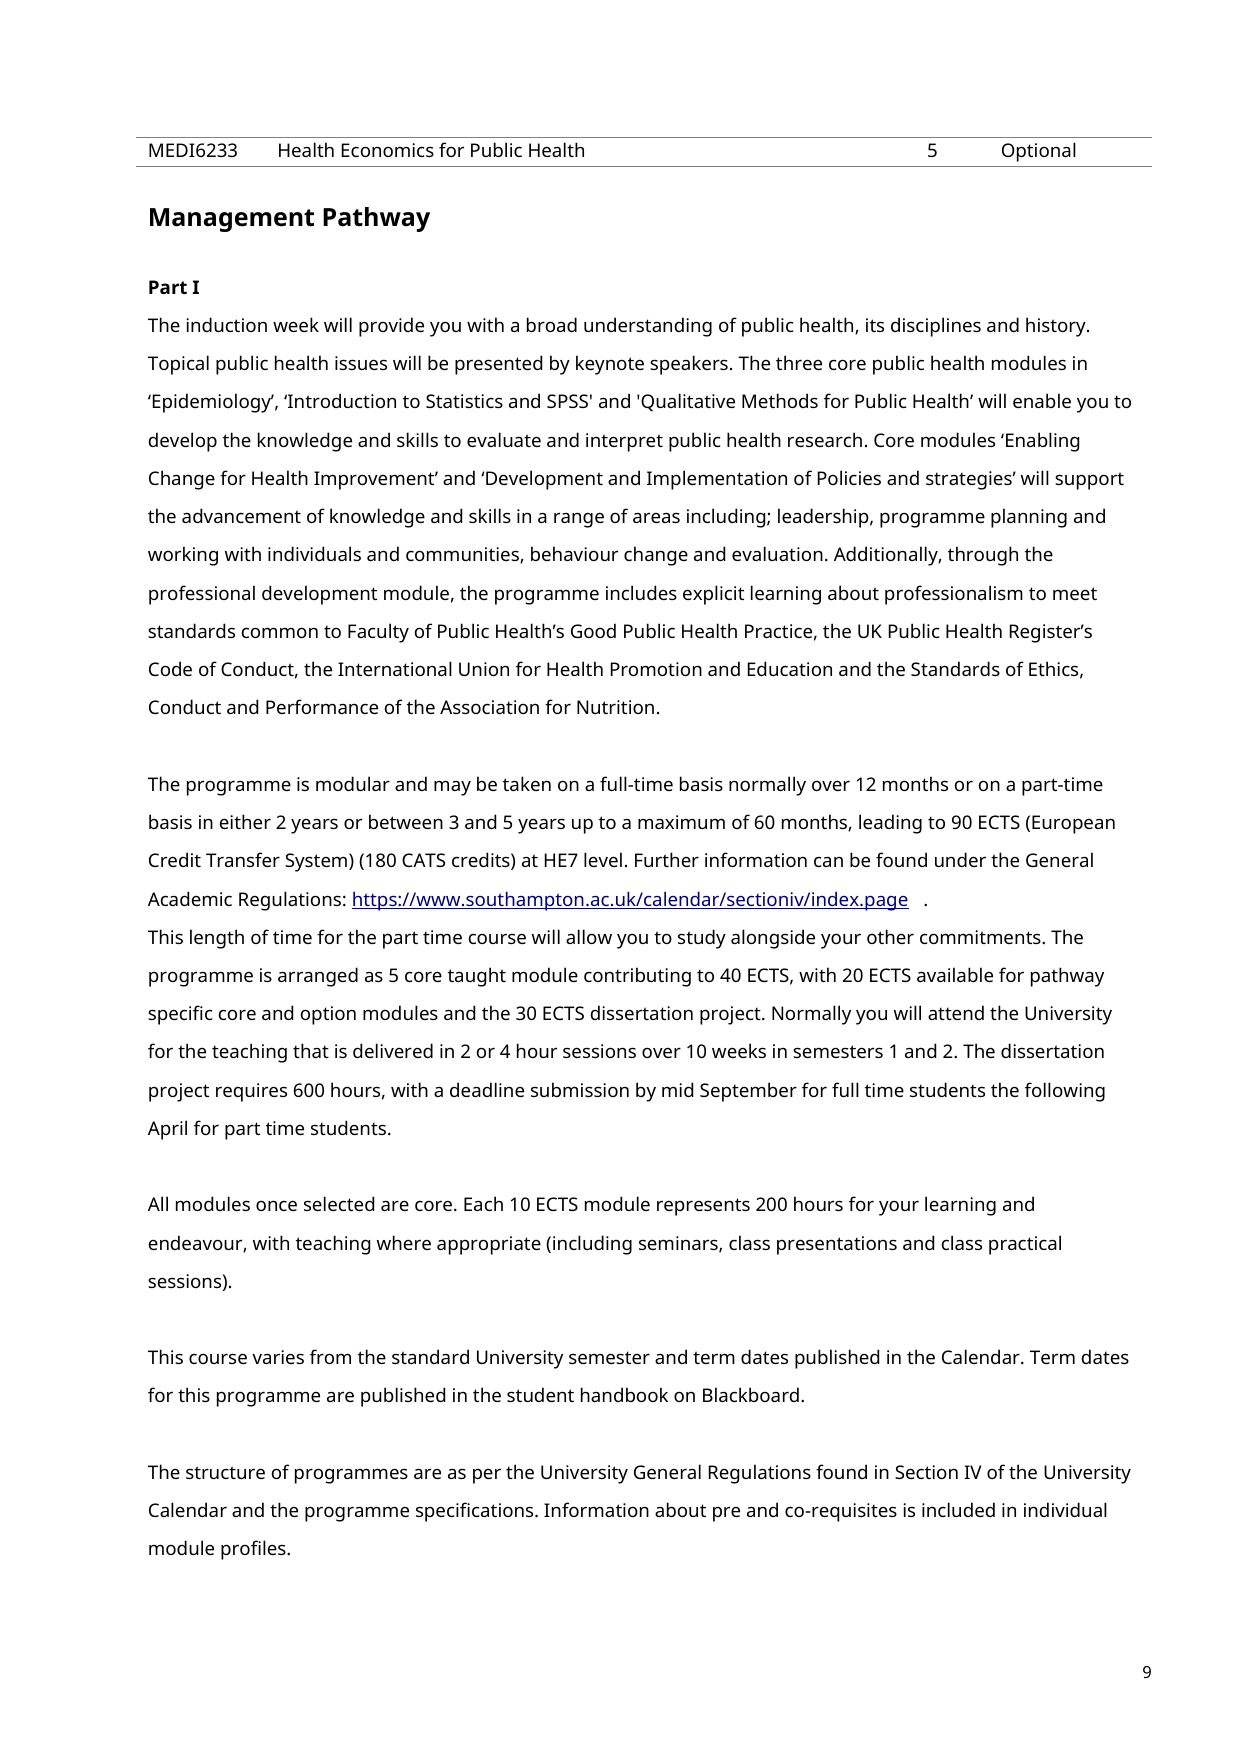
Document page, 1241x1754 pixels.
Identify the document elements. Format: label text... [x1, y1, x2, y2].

table_cell Management Pathway [136, 167, 1152, 236]
table_cell MEDI6233 [136, 138, 266, 166]
table_cell Health Economics for Public Health [266, 138, 916, 166]
table_cell 5 [916, 138, 989, 166]
table_cell Part I The induction week will provide you with a broad understanding of public health, its disciplines and history. Topical public health issues will be presented by keynote speakers. The three core public health modules in ‘Epidemiology’, ‘Introduction to Statistics and SPSS' and 'Qualitative Methods for Public Health’ will enable you to develop the knowledge and skills to evaluate and interpret public health research. Core modules ‘Enabling Change for Health Improvement’ and ‘Development and Implementation of Policies and strategies’ will support the advancement of knowledge and skills in a range of areas including; leadership, programme planning and working with individuals and communities, behaviour change and evaluation. Additionally, through the professional development module, the programme includes explicit learning about professionalism to meet standards common to Faculty of Public Health’s Good Public Health Practice, the UK Public Health Register’s Code of Conduct, the International Union for Health Promotion and Education and the Standards of Ethics, Conduct and Performance of the Association for Nutrition. The programme is modular and may be taken on a full-time basis normally over 12 months or on a part-time basis in either 2 years or between 3 and 5 years up to a maximum of 60 months, leading to 90 ECTS (European Credit Transfer System) (180 CATS credits) at HE7 level. Further information can be found under the General Academic Regulations: https://www.southampton.ac.uk/calendar/sectioniv/index.page . This length of time for the part time course will allow you to study alongside your other commitments. The programme is arranged as 5 core taught module contributing to 40 ECTS, with 20 ECTS available for pathway specific core and option modules and the 30 ECTS dissertation project. Normally you will attend the University for the teaching that is delivered in 2 or 4 hour sessions over 10 weeks in semesters 1 and 2. The dissertation project requires 600 hours, with a deadline submission by mid September for full time students the following April for part time students. All modules once selected are core. Each 10 ECTS module represents 200 hours for your learning and endeavour, with teaching where appropriate (including seminars, class presentations and class practical sessions). This course varies from the standard University semester and term dates published in the Calendar. Term dates for this programme are published in the student handbook on Blackboard. The structure of programmes are as per the University General Regulations found in Section IV of the University Calendar and the programme specifications. Information about pre and co-requisites is included in individual module profiles. [136, 236, 1152, 1599]
table_cell Optional [989, 138, 1152, 166]
